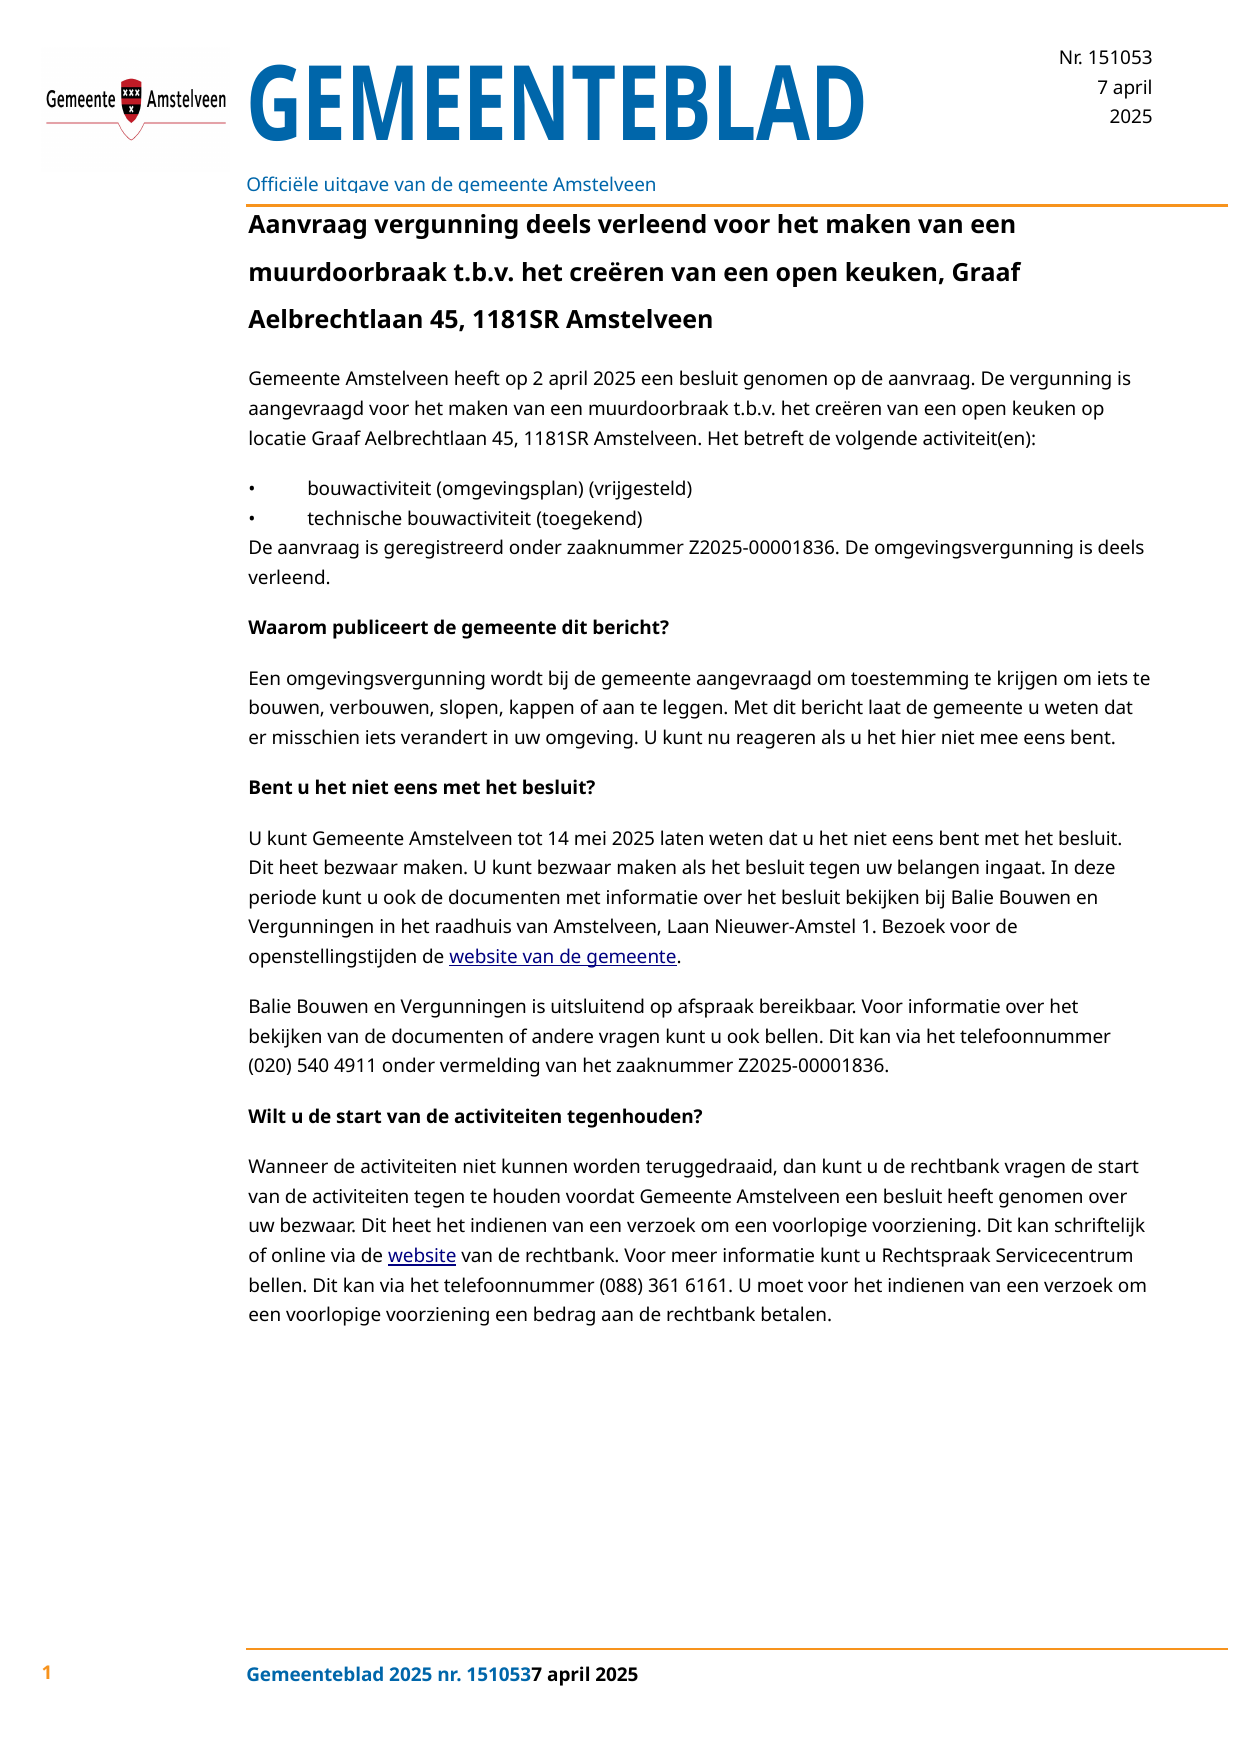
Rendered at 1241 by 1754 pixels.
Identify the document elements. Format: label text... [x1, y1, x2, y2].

text Een omgevingsvergunning wordt bij de gemeente aangevraagd om toestemming te krijgen om iets te bouwen, verbouwen, slopen, kappen of aan te leggen. Met dit bericht laat de gemeente u weten dat er misschien iets verandert in uw omgeving. U kunt nu reageren als u het hier niet mee eens bent. [248, 665, 1152, 749]
text Bent u het niet eens met het besluit? [248, 774, 1152, 800]
text Gemeente Amstelveen heeft op 2 april 2025 een besluit genomen op de aanvraag. De vergunning is aangevraagd voor het maken van een muurdoorbraak t.b.v. het creëren van een open keuken op locatie Graaf Aelbrechtlaan 45, 1181SR Amstelveen. Het betreft de volgende activiteit(en): [248, 366, 1152, 450]
list bouwactiviteit (omgevingsplan) (vrijgesteld) [248, 475, 1152, 501]
text De aanvraag is geregistreerd onder zaaknummer Z2025-00001836. De omgevingsvergunning is deels verleend. [248, 534, 1152, 589]
text Waarom publiceert de gemeente dit bericht? [248, 614, 1152, 640]
text Aanvraag vergunning deels verleend voor het maken van een muurdoorbraak t.b.v. het creëren van een open keuken, Graaf Aelbrechtlaan 45, 1181SR Amstelveen [248, 207, 1152, 336]
text Balie Bouwen en Vergunningen is uitsluitend op afspraak bereikbaar. Voor informatie over het bekijken van de documenten of andere vragen kunt u ook bellen. Dit kan via het telefoonnummer (020) 540 4911 onder vermelding van het zaaknummer Z2025-00001836. [248, 993, 1152, 1078]
list technische bouwactiviteit (toegekend) [248, 505, 1152, 530]
text Wilt u de start van de activiteiten tegenhouden? [248, 1103, 1152, 1129]
picture [41, 47, 231, 172]
text Wanneer de activiteiten niet kunnen worden teruggedraaid, dan kunt u de rechtbank vragen de start van de activiteiten tegen te houden voordat Gemeente Amstelveen een besluit heeft genomen over uw bezwaar. Dit heet het indienen van een verzoek om een voorlopige voorziening. Dit kan schriftelijk of online via de website van de rechtbank. Voor meer informatie kunt u Rechtspraak Servicecentrum bellen. Dit kan via het telefoonnummer (088) 361 6161. U moet voor het indienen van een verzoek om een voorlopige voorziening een bedrag aan de rechtbank betalen. [248, 1153, 1152, 1327]
text U kunt Gemeente Amstelveen tot 14 mei 2025 laten weten dat u het niet eens bent met het besluit. Dit heet bezwaar maken. U kunt bezwaar maken als het besluit tegen uw belangen ingaat. In deze periode kunt u ook de documenten met informatie over het besluit bekijken bij Balie Bouwen en Vergunningen in het raadhuis van Amstelveen, Laan Nieuwer-Amstel 1. Bezoek voor de openstellingstijden de website van de gemeente. [248, 825, 1152, 969]
